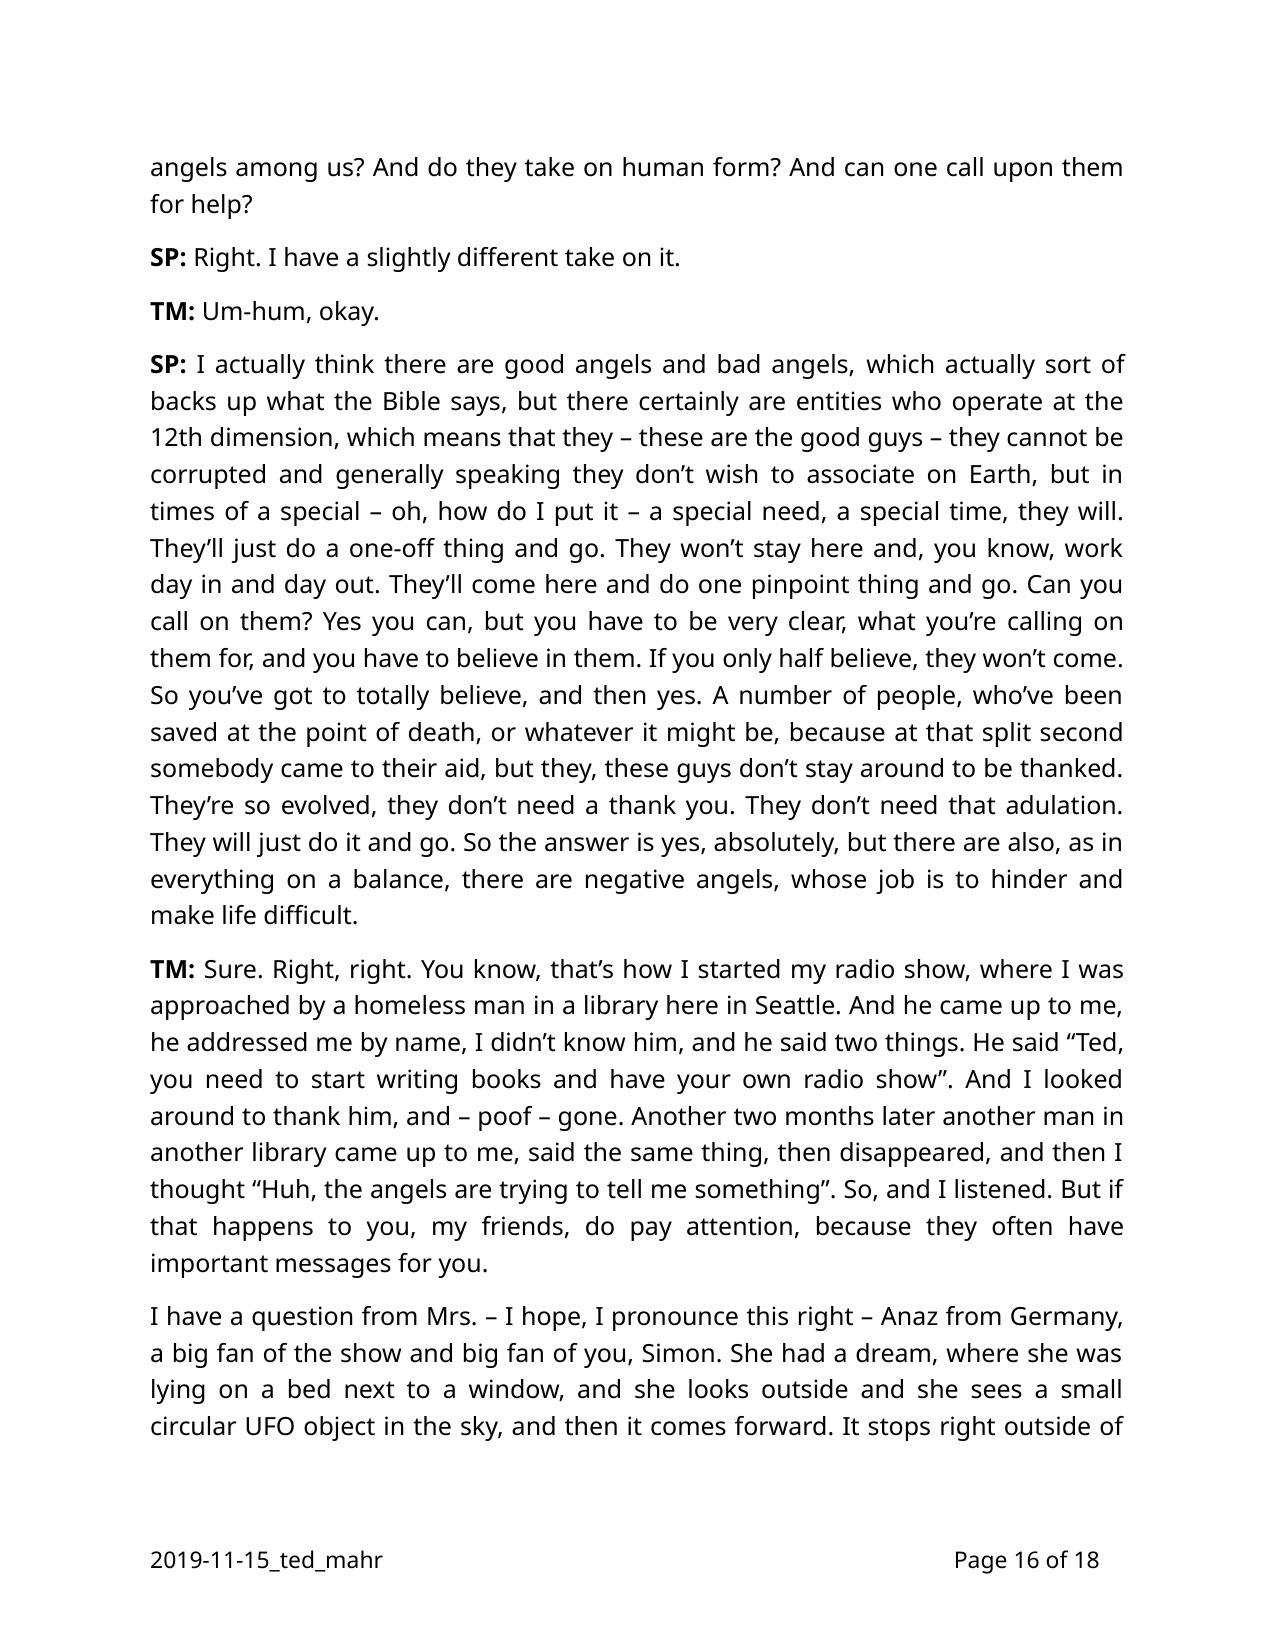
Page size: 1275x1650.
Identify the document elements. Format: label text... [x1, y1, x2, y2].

text TM: Um-hum, okay. [150, 293, 1125, 327]
text SP: Right. I have a slightly different take on it. [150, 240, 1125, 274]
text angels among us? And do they take on human form? And can one call upon them for help? [150, 150, 1125, 221]
text TM: Sure. Right, right. You know, that’s how I started my radio show, where I was approached by a homeless man in a library here in Seattle. And he came up to me, he addressed me by name, I didn’t know him, and he said two things. He said “Ted, you need to start writing books and have your own radio show”. And I looked around to thank him, and – poof – gone. Another two months later another man in another library came up to me, said the same thing, then disappeared, and then I thought “Huh, the angels are trying to tell me something”. So, and I listened. But if that happens to you, my friends, do pay attention, because they often have important messages for you. [150, 951, 1125, 1279]
text I have a question from Mrs. – I hope, I pronounce this right – Anaz from Germany, a big fan of the show and big fan of you, Simon. She had a dream, where she was lying on a bed next to a window, and she looks outside and she sees a small circular UFO object in the sky, and then it comes forward. It stops right outside of [150, 1299, 1125, 1443]
text SP: I actually think there are good angels and bad angels, which actually sort of backs up what the Bible says, but there certainly are entities who operate at the 12th dimension, which means that they – these are the good guys – they cannot be corrupted and generally speaking they don’t wish to associate on Earth, but in times of a special – oh, how do I put it – a special need, a special time, they will. They’ll just do a one-off thing and go. They won’t stay here and, you know, work day in and day out. They’ll come here and do one pinpoint thing and go. Can you call on them? Yes you can, but you have to be very clear, what you’re calling on them for, and you have to believe in them. If you only half believe, they won’t come. So you’ve got to totally believe, and then yes. A number of people, who’ve been saved at the point of death, or whatever it might be, because at that split second somebody came to their aid, but they, these guys don’t stay around to be thanked. They’re so evolved, they don’t need a thank you. They don’t need that adulation. They will just do it and go. So the answer is yes, absolutely, but there are also, as in everything on a balance, there are negative angels, whose job is to hinder and make life difficult. [150, 346, 1125, 932]
